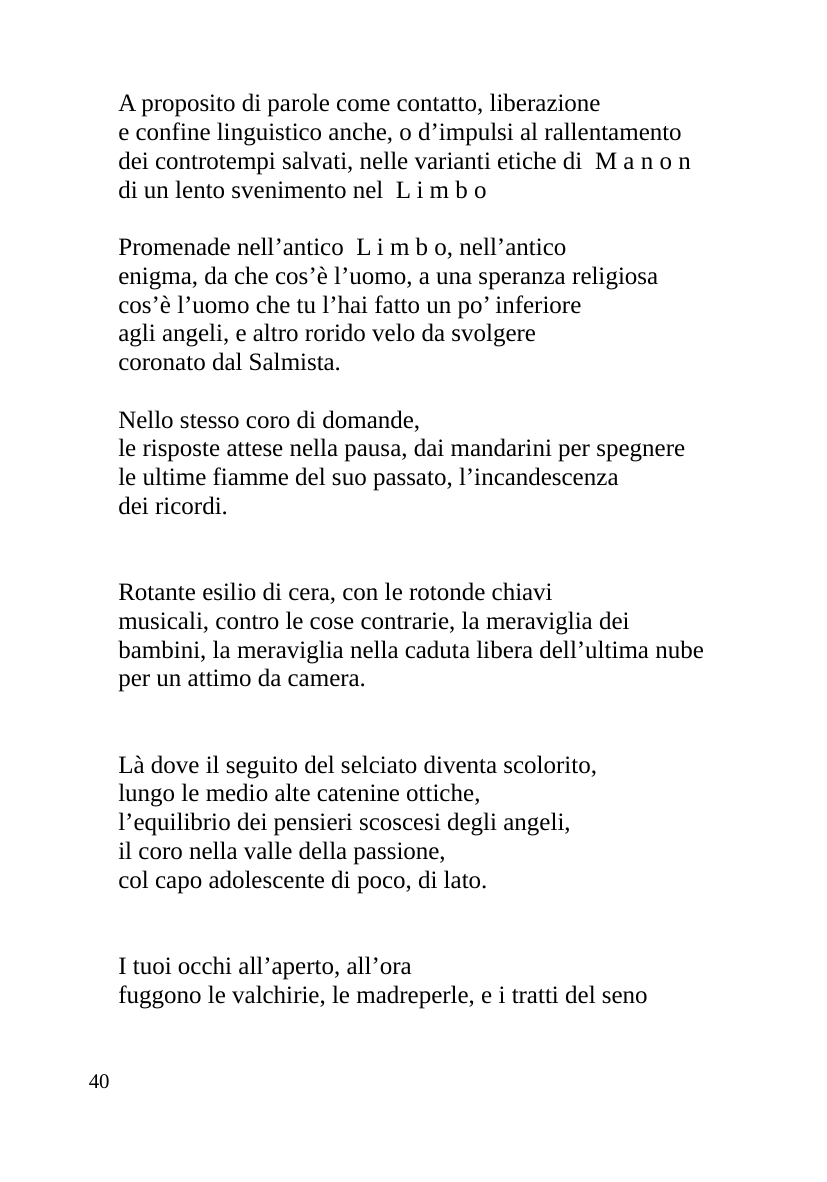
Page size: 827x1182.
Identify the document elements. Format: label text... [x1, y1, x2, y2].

text enigma, da che cos’è l’uomo, a una speranza religiosa [88, 261, 738, 290]
text Rotante esilio di cera, con le rotonde chiavi [88, 577, 738, 606]
text coronato dal Salmista. [88, 347, 738, 376]
text e confine linguistico anche, o d’impulsi al rallentamento [88, 117, 738, 146]
text cos’è l’uomo che tu l’hai fatto un po’ inferiore [88, 290, 738, 318]
text il coro nella valle della passione, [88, 836, 738, 865]
text di un lento svenimento nel L i m b o [88, 175, 738, 203]
text bambini, la meraviglia nella caduta libera dell’ultima nube [88, 635, 738, 663]
text col capo adolescente di poco, di lato. [88, 865, 738, 893]
text l’equilibrio dei pensieri scoscesi degli angeli, [88, 807, 738, 836]
text dei ricordi. [88, 491, 738, 520]
text fuggono le valchirie, le madreperle, e i tratti del seno [88, 980, 738, 1008]
text le ultime fiamme del suo passato, l’incandescenza [88, 462, 738, 491]
text per un attimo da camera. [88, 663, 738, 692]
text lungo le medio alte catenine ottiche, [88, 778, 738, 807]
text dei controtempi salvati, nelle varianti etiche di M a n o n [88, 146, 738, 175]
text Nello stesso coro di domande, [88, 405, 738, 433]
text Là dove il seguito del selciato diventa scolorito, [88, 750, 738, 778]
text musicali, contro le cose contrarie, la meraviglia dei [88, 606, 738, 635]
text Promenade nell’antico L i m b o, nell’antico [88, 232, 738, 261]
text A proposito di parole come contatto, liberazione [88, 88, 738, 117]
text le risposte attese nella pausa, dai mandarini per spegnere [88, 433, 738, 462]
text I tuoi occhi all’aperto, all’ora [88, 951, 738, 980]
text agli angeli, e altro rorido velo da svolgere [88, 318, 738, 347]
